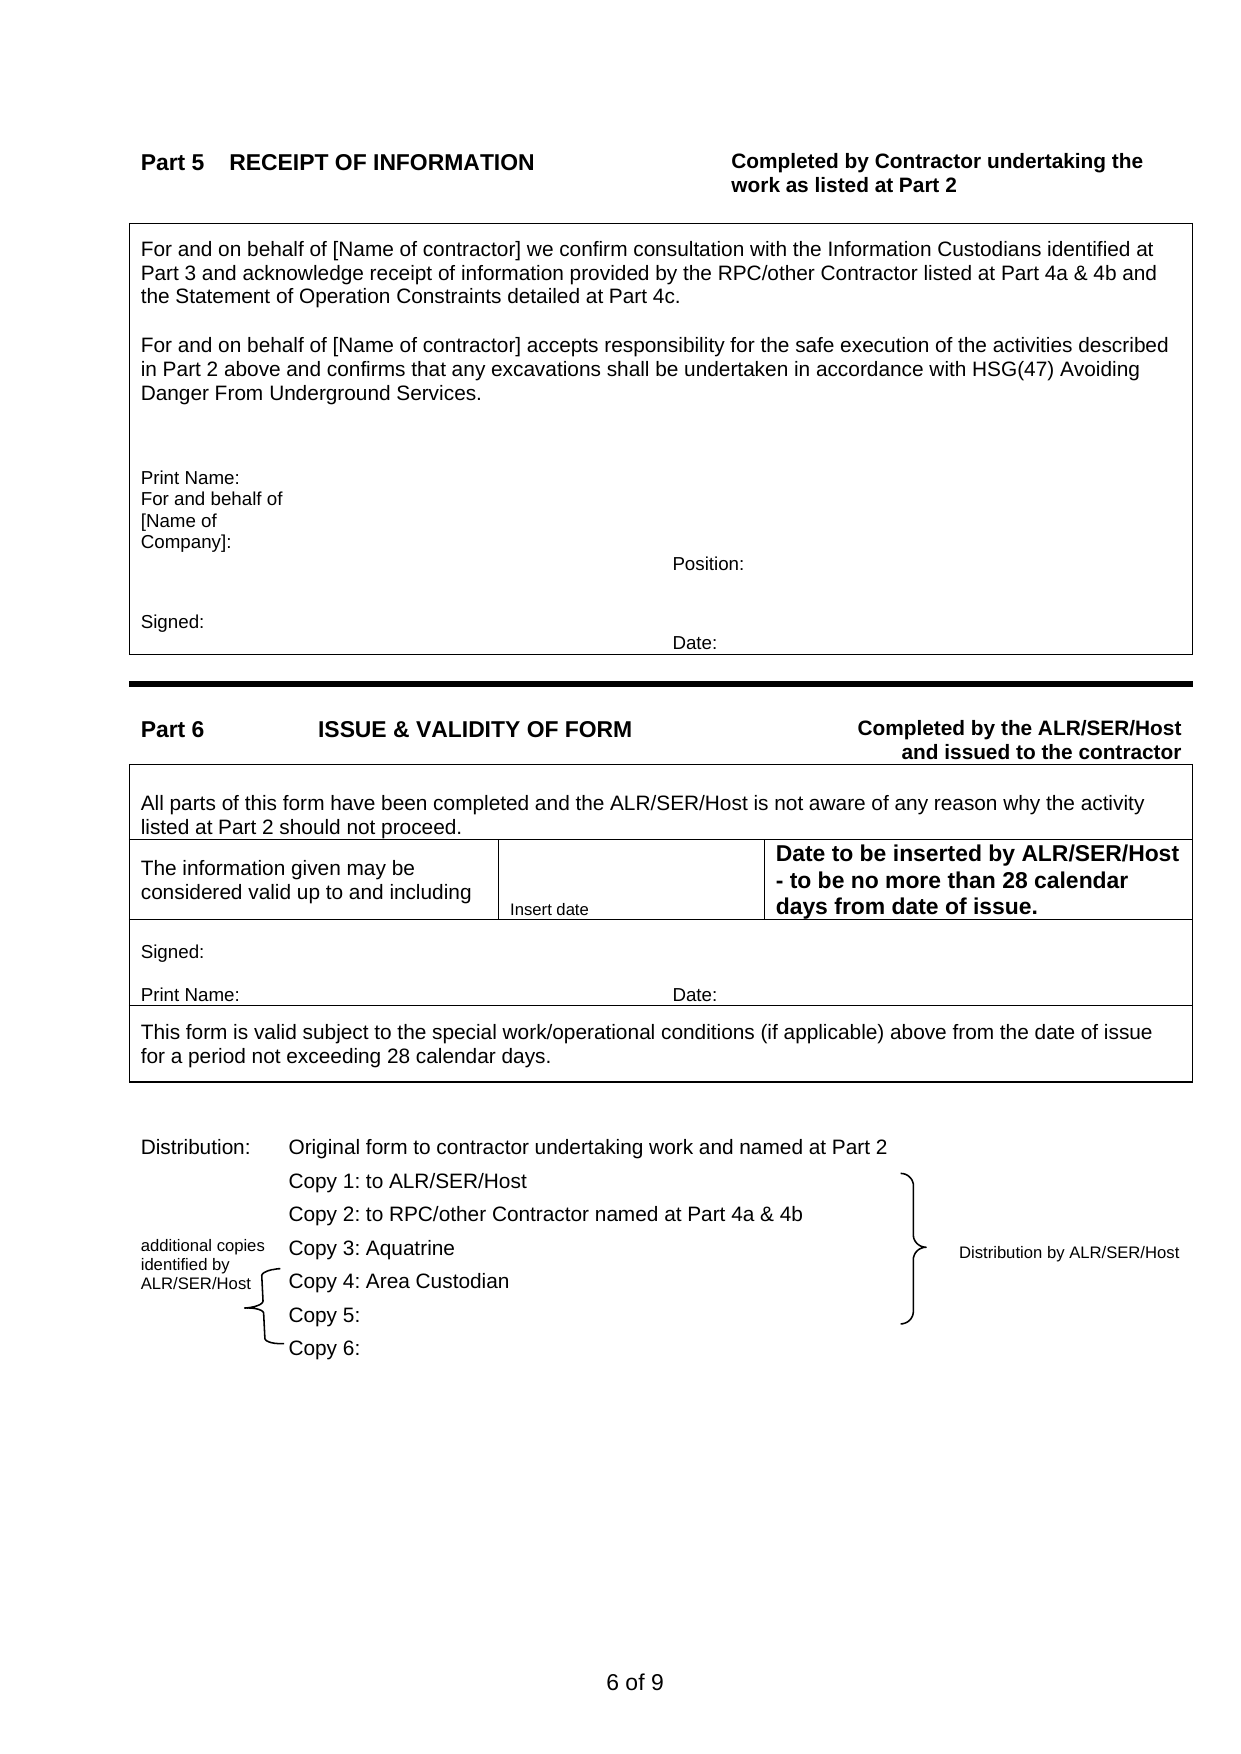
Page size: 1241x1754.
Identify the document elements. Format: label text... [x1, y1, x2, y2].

table_cell All parts of this form have been completed and the ALR/SER/Host is not aware of any reason why the activity listed at Part 2 should not proceed. [130, 791, 1192, 839]
table_cell [948, 963, 1192, 1005]
table_cell [307, 655, 661, 681]
table_cell [948, 655, 1193, 681]
table_cell [307, 765, 661, 791]
table_cell [129, 1202, 277, 1236]
table_header RECEIPT OF INFORMATION [218, 149, 720, 196]
table_cell The information given may be considered valid up to and including [130, 840, 498, 919]
table_cell [948, 575, 1192, 653]
table_cell Completed by the ALR/SER/Host and issued to the contractor [838, 716, 1193, 764]
table_cell [883, 1336, 948, 1369]
table_cell [883, 1202, 912, 1236]
table_cell Copy 6: [277, 1336, 882, 1369]
table_cell [948, 1109, 1193, 1135]
table_cell [948, 1336, 1193, 1369]
table_cell [838, 687, 948, 716]
table_cell [838, 575, 948, 653]
table_cell additional copies identified by ALR/SER/Host [129, 1236, 277, 1369]
table_cell [661, 1083, 838, 1109]
table_cell [883, 1269, 912, 1302]
table_cell [307, 445, 661, 574]
table_cell [130, 765, 307, 791]
table_cell [277, 963, 661, 1005]
table_cell [883, 1169, 948, 1202]
table_cell [915, 1236, 948, 1269]
table_cell Copy 1: to ALR/SER/Host [277, 1169, 882, 1202]
table_cell Insert date [499, 840, 764, 919]
table_cell [129, 1169, 277, 1202]
table_cell [948, 445, 1192, 574]
table_cell [948, 920, 1192, 963]
table_cell Date: [661, 920, 948, 1005]
table_cell Original form to contractor undertaking work and named at Part 2 [277, 1135, 1193, 1168]
table_cell [948, 1202, 1193, 1236]
table_cell [883, 1303, 948, 1336]
table_header Part 5 [129, 149, 218, 196]
table_cell [883, 1236, 919, 1269]
table_cell Distribution by ALR/SER/Host [948, 1236, 1193, 1269]
table_cell [838, 765, 948, 791]
table_cell This form is valid subject to the special work/operational conditions (if applicable) above from the date of issue for a period not exceeding 28 calendar days. [130, 1006, 1192, 1081]
table_cell [129, 655, 307, 681]
table_cell Print Name: [130, 963, 277, 1005]
table_cell [129, 196, 1193, 223]
table_cell [129, 1083, 277, 1109]
table_header Completed by Contractor undertaking the work as listed at Part 2 [720, 149, 1193, 196]
table_cell [277, 920, 661, 963]
table_cell For and on behalf of [Name of contractor] we confirm consultation with the Information Custodians identified at Part 3 and acknowledge receipt of information provided by the RPC/other Contractor listed at Part 4a & 4b and the Statement of Operation Constraints detailed at Part 4c. For and on behalf of [Name of contractor] accepts responsibility for the safe execution of the activities described in Part 2 above and confirms that any excavations shall be undertaken in accordance with HSG(47) Avoiding Danger From Underground Services. [130, 224, 1192, 445]
table_cell Signed: [130, 575, 307, 653]
table_cell [307, 575, 661, 653]
table_cell [129, 1109, 277, 1135]
table_cell [948, 1083, 1193, 1109]
table_cell [915, 1269, 948, 1302]
table_cell [915, 1202, 948, 1236]
table_cell [277, 1083, 661, 1109]
table_cell Print Name: For and behalf of [Name of Company]: [130, 445, 307, 574]
table_cell [307, 687, 661, 716]
table_cell [661, 687, 838, 716]
table_cell [948, 765, 1192, 791]
table_cell [129, 687, 307, 716]
table_cell Copy 3: Aquatrine [277, 1236, 882, 1269]
table_cell [661, 655, 838, 681]
table_cell [838, 655, 948, 681]
table_cell [661, 765, 838, 791]
table_cell [948, 687, 1193, 716]
table_cell Distribution: [129, 1135, 277, 1168]
table_cell [661, 716, 838, 764]
table_cell [948, 1269, 1193, 1302]
table_cell [277, 1109, 661, 1135]
table_cell [838, 1109, 948, 1135]
table_cell [948, 1169, 1193, 1202]
table_cell [838, 445, 948, 574]
table_cell Copy 5: [277, 1303, 882, 1336]
table_cell Position: [661, 445, 838, 574]
table_cell Part 6 [129, 716, 307, 764]
table_cell [948, 1303, 1193, 1336]
table_cell [661, 1109, 838, 1135]
table_cell Date to be inserted by ALR/SER/Host - to be no more than 28 calendar days from date of issue. [765, 840, 1192, 919]
table_cell Signed: [130, 920, 277, 963]
table_cell Copy 4: Area Custodian [277, 1269, 882, 1302]
table_cell [838, 1083, 948, 1109]
table_cell Copy 2: to RPC/other Contractor named at Part 4a & 4b [277, 1202, 882, 1236]
table_cell Date: [661, 575, 838, 653]
table_cell ISSUE & VALIDITY OF FORM [307, 716, 661, 764]
